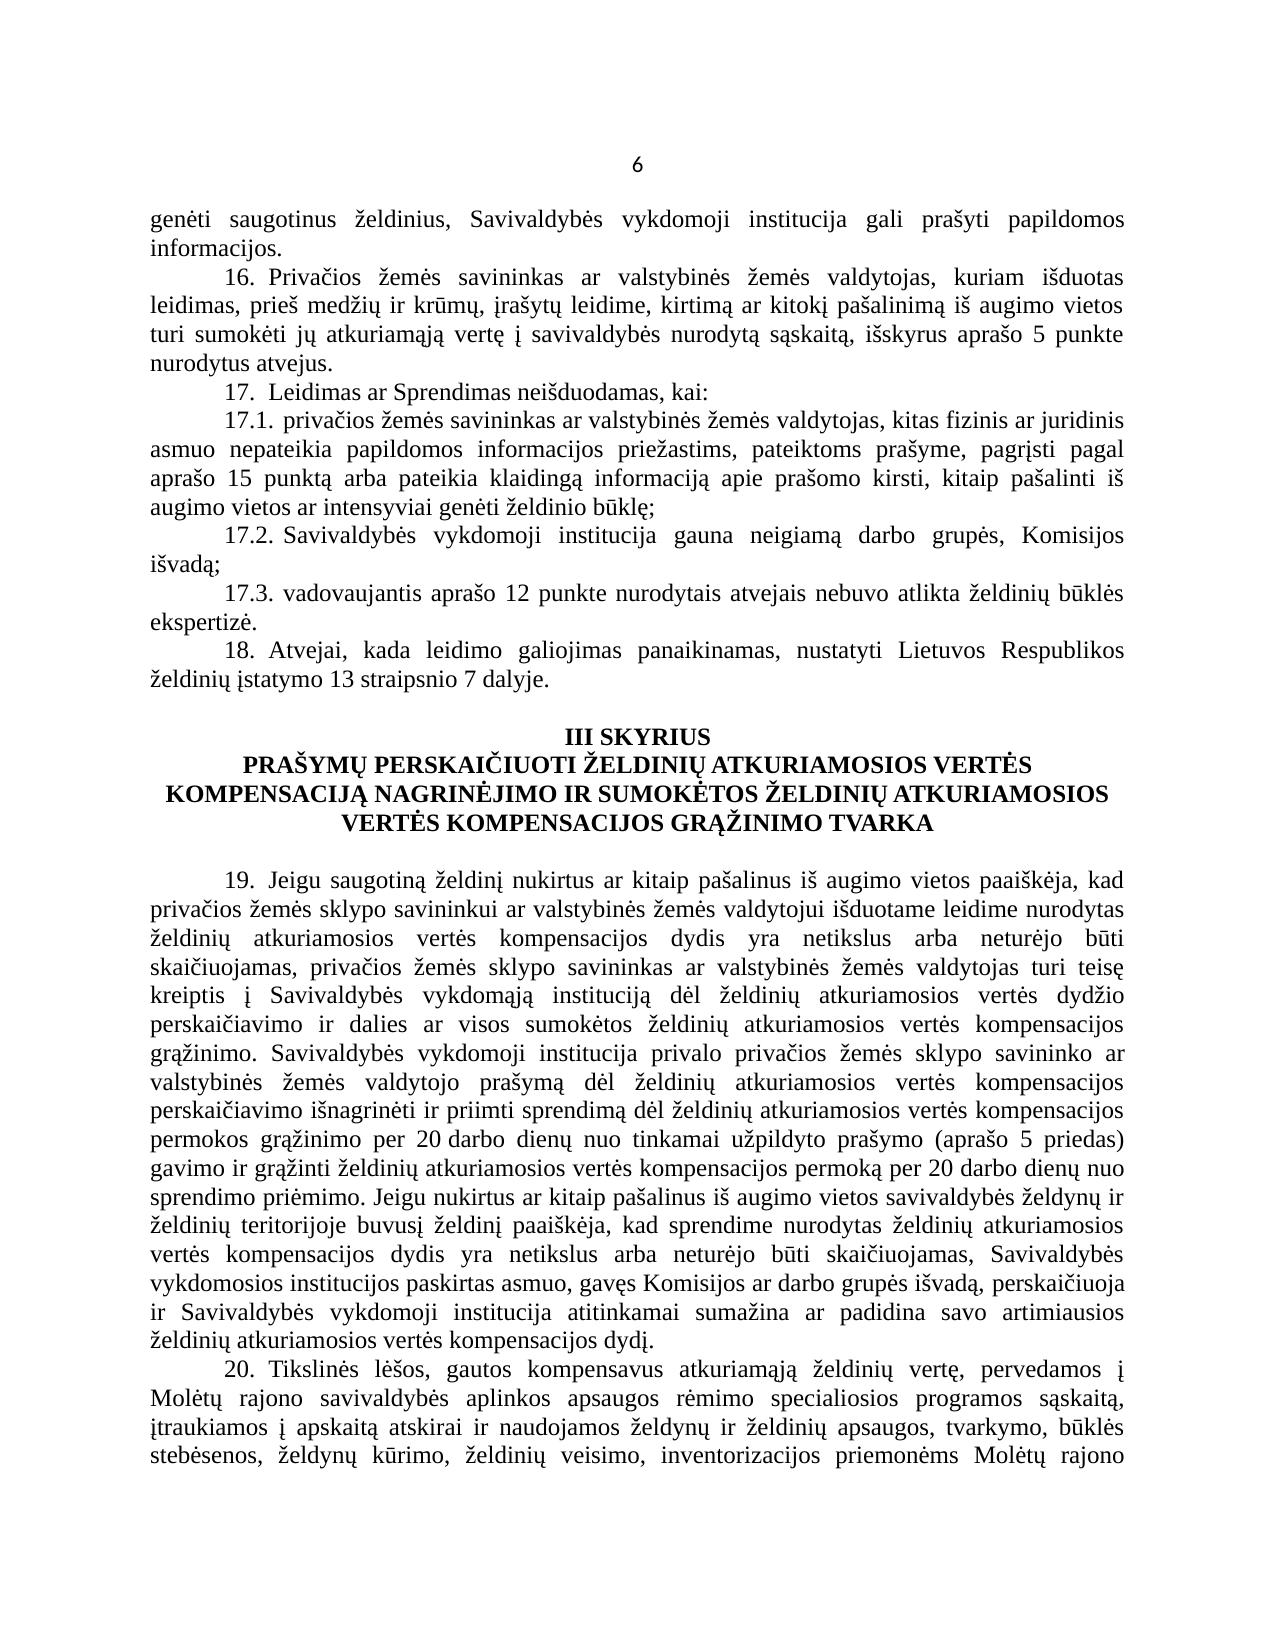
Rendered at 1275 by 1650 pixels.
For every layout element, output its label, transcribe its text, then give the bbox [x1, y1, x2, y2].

text 17.1. privačios žemės savininkas ar valstybinės žemės valdytojas, kitas fizinis ar juridinis asmuo nepateikia papildomos informacijos priežastims, pateiktoms prašyme, pagrįsti pagal aprašo 15 punktą arba pateikia klaidingą informaciją apie prašomo kirsti, kitaip pašalinti iš augimo vietos ar intensyviai genėti želdinio būklę; [150, 406, 1125, 521]
text 19. Jeigu saugotiną želdinį nukirtus ar kitaip pašalinus iš augimo vietos paaiškėja, kad privačios žemės sklypo savininkui ar valstybinės žemės valdytojui išduotame leidime nurodytas želdinių atkuriamosios vertės kompensacijos dydis yra netikslus arba neturėjo būti skaičiuojamas, privačios žemės sklypo savininkas ar valstybinės žemės valdytojas turi teisę kreiptis į Savivaldybės vykdomąją instituciją dėl želdinių atkuriamosios vertės dydžio perskaičiavimo ir dalies ar visos sumokėtos želdinių atkuriamosios vertės kompensacijos grąžinimo. Savivaldybės vykdomoji institucija privalo privačios žemės sklypo savininko ar valstybinės žemės valdytojo prašymą dėl želdinių atkuriamosios vertės kompensacijos perskaičiavimo išnagrinėti ir priimti sprendimą dėl želdinių atkuriamosios vertės kompensacijos permokos grąžinimo per 20 darbo dienų nuo tinkamai užpildyto prašymo (aprašo 5 priedas) gavimo ir grąžinti želdinių atkuriamosios vertės kompensacijos permoką per 20 darbo dienų nuo sprendimo priėmimo. Jeigu nukirtus ar kitaip pašalinus iš augimo vietos savivaldybės želdynų ir želdinių teritorijoje buvusį želdinį paaiškėja, kad sprendime nurodytas želdinių atkuriamosios vertės kompensacijos dydis yra netikslus arba neturėjo būti skaičiuojamas, Savivaldybės vykdomosios institucijos paskirtas asmuo, gavęs Komisijos ar darbo grupės išvadą, perskaičiuoja ir Savivaldybės vykdomoji institucija atitinkamai sumažina ar padidina savo artimiausios želdinių atkuriamosios vertės kompensacijos dydį. [150, 866, 1125, 1354]
text 17. Leidimas ar Sprendimas neišduodamas, kai: [150, 377, 1125, 406]
text PRAŠYMŲ PERSKAIČIUOTI ŽELDINIŲ ATKURIAMOSIOS VERTĖS KOMPENSACIJĄ NAGRINĖJIMO IR SUMOKĖTOS ŽELDINIŲ ATKURIAMOSIOS VERTĖS KOMPENSACIJOS GRĄŽINIMO TVARKA [150, 751, 1125, 837]
text 17.3. vadovaujantis aprašo 12 punkte nurodytais atvejais nebuvo atlikta želdinių būklės ekspertizė. [150, 578, 1125, 636]
text 16. Privačios žemės savininkas ar valstybinės žemės valdytojas, kuriam išduotas leidimas, prieš medžių ir krūmų, įrašytų leidime, kirtimą ar kitokį pašalinimą iš augimo vietos turi sumokėti jų atkuriamąją vertę į savivaldybės nurodytą sąskaitą, išskyrus aprašo 5 punkte nurodytus atvejus. [150, 262, 1125, 377]
text 18. Atvejai, kada leidimo galiojimas panaikinamas, nustatyti Lietuvos Respublikos želdinių įstatymo 13 straipsnio 7 dalyje. [150, 636, 1125, 693]
text 17.2. Savivaldybės vykdomoji institucija gauna neigiamą darbo grupės, Komisijos išvadą; [150, 521, 1125, 578]
text 20. Tikslinės lėšos, gautos kompensavus atkuriamąją želdinių vertę, pervedamos į Molėtų rajono savivaldybės aplinkos apsaugos rėmimo specialiosios programos sąskaitą, įtraukiamos į apskaitą atskirai ir naudojamos želdynų ir želdinių apsaugos, tvarkymo, būklės stebėsenos, želdynų kūrimo, želdinių veisimo, inventorizacijos priemonėms Molėtų rajono [150, 1354, 1125, 1469]
text genėti saugotinus želdinius, Savivaldybės vykdomoji institucija gali prašyti papildomos informacijos. [150, 204, 1125, 262]
text III SKYRIUS [150, 722, 1125, 751]
